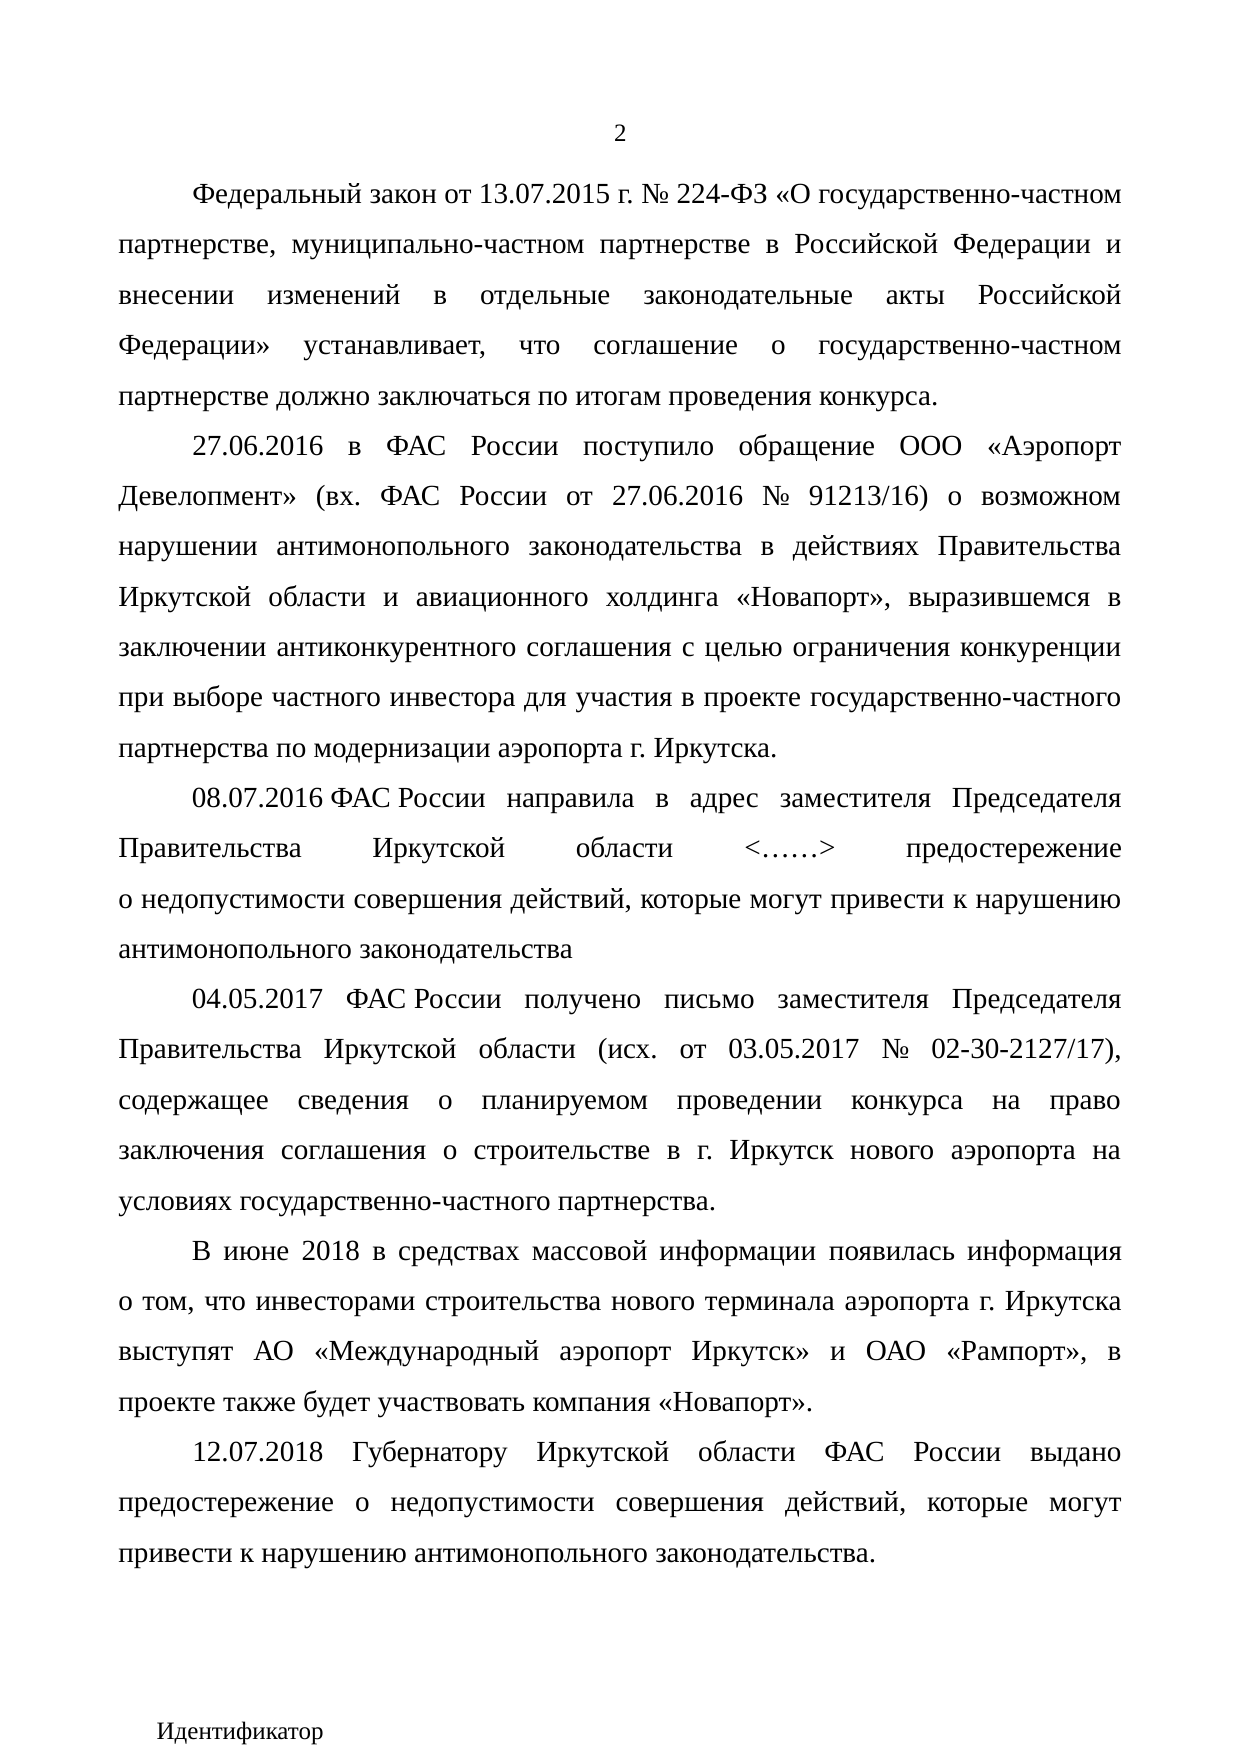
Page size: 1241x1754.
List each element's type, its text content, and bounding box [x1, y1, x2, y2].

text 04.05.2017 ФАС России получено письмо заместителя Председателя Правительства Иркутской области (исх. от 03.05.2017 № 02-30-2127/17), содержащее сведения о планируемом проведении конкурса на право заключения соглашения о строительстве в г. Иркутск нового аэропорта на условиях государственно-частного партнерства. [118, 981, 1122, 1216]
text В июне 2018 в средствах массовой информации появилась информация о том, что инвесторами строительства нового терминала аэропорта г. Иркутска выступят АО «Международный аэропорт Иркутск» и ОАО «Рампорт», в проекте также будет участвовать компания «Новапорт». [118, 1233, 1122, 1417]
text 27.06.2016 в ФАС России поступило обращение ООО «Аэропорт Девелопмент» (вх. ФАС России от 27.06.2016 № 91213/16) о возможном нарушении антимонопольного законодательства в действиях Правительства Иркутской области и авиационного холдинга «Новапорт», выразившемся в заключении антиконкурентного соглашения с целью ограничения конкуренции при выборе частного инвестора для участия в проекте государственно-частного партнерства по модернизации аэропорта г. Иркутска. [118, 428, 1122, 763]
text Федеральный закон от 13.07.2015 г. № 224-ФЗ «О государственно-частном партнерстве, муниципально-частном партнерстве в Российской Федерации и внесении изменений в отдельные законодательные акты Российской Федерации» устанавливает, что соглашение о государственно-частном партнерстве должно заключаться по итогам проведения конкурса. [118, 176, 1122, 411]
text 08.07.2016 ФАС России направила в адрес заместителя Председателя Правительства Иркутской области <……> предостережение о недопустимости совершения действий, которые могут привести к нарушению антимонопольного законодательства [118, 780, 1122, 964]
text 12.07.2018 Губернатору Иркутской области ФАС России выдано предостережение о недопустимости совершения действий, которые могут привести к нарушению антимонопольного законодательства. [118, 1434, 1122, 1568]
